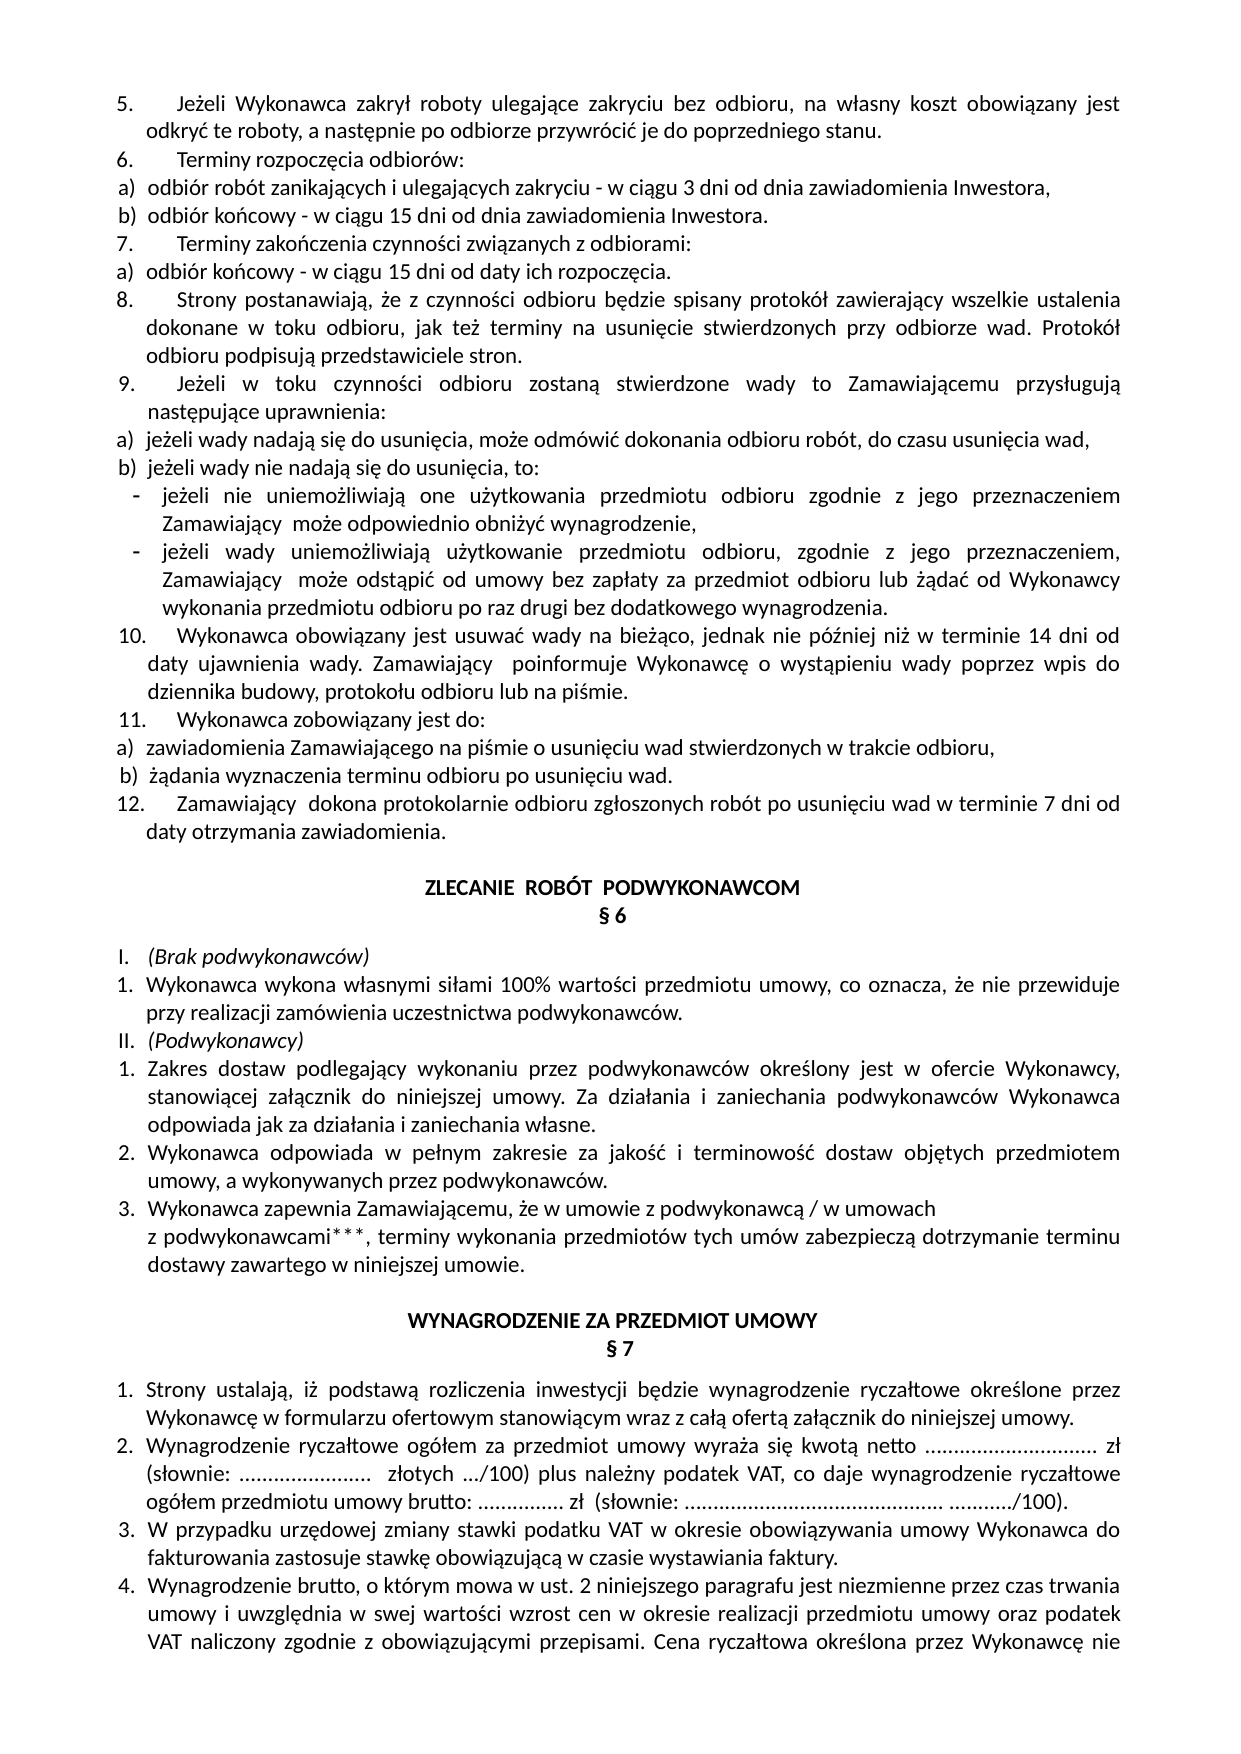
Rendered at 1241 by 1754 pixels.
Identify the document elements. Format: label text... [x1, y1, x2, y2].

text § 7 [118, 1334, 1122, 1362]
text § 6 [103, 901, 1122, 929]
list Wykonawca zapewnia Zamawiającemu, że w umowie z podwykonawcą / w umowach z podwykonawcami***, terminy wykonania przedmiotów tych umów zabezpieczą dotrzymanie terminu dostawy zawartego w niniejszej umowie. [118, 1194, 1122, 1278]
list (Podwykonawcy) [118, 1026, 1122, 1054]
list (Brak podwykonawców) [118, 942, 1122, 970]
list zawiadomienia Zamawiającego na piśmie o usunięciu wad stwierdzonych w trakcie odbioru, [116, 733, 1122, 761]
list Jeżeli w toku czynności odbioru zostaną stwierdzone wady to Zamawiającemu przysługują następujące uprawnienia: [118, 369, 1122, 425]
list W przypadku urzędowej zmiany stawki podatku VAT w okresie obowiązywania umowy Wykonawca do fakturowania zastosuje stawkę obowiązującą w czasie wystawiania faktury. [118, 1515, 1122, 1571]
list jeżeli wady nadają się do usunięcia, może odmówić dokonania odbioru robót, do czasu usunięcia wad, [116, 425, 1122, 453]
list Wykonawca odpowiada w pełnym zakresie za jakość i terminowość dostaw objętych przedmiotem umowy, a wykonywanych przez podwykonawców. [118, 1138, 1122, 1194]
list Zakres dostaw podlegający wykonaniu przez podwykonawców określony jest w ofercie Wykonawcy, stanowiącej załącznik do niniejszej umowy. Za działania i zaniechania podwykonawców Wykonawca odpowiada jak za działania i zaniechania własne. [118, 1054, 1122, 1138]
list Terminy rozpoczęcia odbiorów: [116, 145, 1122, 173]
list Wynagrodzenie brutto, o którym mowa w ust. 2 niniejszego paragrafu jest niezmienne przez czas trwania umowy i uwzględnia w swej wartości wzrost cen w okresie realizacji przedmiotu umowy oraz podatek VAT naliczony zgodnie z obowiązującymi przepisami. Cena ryczałtowa określona przez Wykonawcę nie [118, 1571, 1122, 1655]
list Terminy zakończenia czynności związanych z odbiorami: [116, 229, 1122, 257]
list jeżeli wady uniemożliwiają użytkowanie przedmiotu odbioru, zgodnie z jego przeznaczeniem, Zamawiający może odstąpić od umowy bez zapłaty za przedmiot odbioru lub żądać od Wykonawcy wykonania przedmiotu odbioru po raz drugi bez dodatkowego wynagrodzenia. [132, 537, 1122, 621]
list Strony postanawiają, że z czynności odbioru będzie spisany protokół zawierający wszelkie ustalenia dokonane w toku odbioru, jak też terminy na usunięcie stwierdzonych przy odbiorze wad. Protokół odbioru podpisują przedstawiciele stron. [116, 285, 1122, 369]
list jeżeli nie uniemożliwiają one użytkowania przedmiotu odbioru zgodnie z jego przeznaczeniem Zamawiający może odpowiednio obniżyć wynagrodzenie, [132, 481, 1122, 537]
list Wykonawca obowiązany jest usuwać wady na bieżąco, jednak nie później niż w terminie 14 dni od daty ujawnienia wady. Zamawiający poinformuje Wykonawcę o wystąpieniu wady poprzez wpis do dziennika budowy, protokołu odbioru lub na piśmie. [118, 621, 1122, 705]
list Wykonawca zobowiązany jest do: [118, 705, 1122, 733]
list żądania wyznaczenia terminu odbioru po usunięciu wad. [119, 761, 1122, 789]
list jeżeli wady nie nadają się do usunięcia, to: [118, 453, 1122, 481]
list Jeżeli Wykonawca zakrył roboty ulegające zakryciu bez odbioru, na własny koszt obowiązany jest odkryć te roboty, a następnie po odbiorze przywrócić je do poprzedniego stanu. [116, 89, 1122, 145]
list Strony ustalają, iż podstawą rozliczenia inwestycji będzie wynagrodzenie ryczałtowe określone przez Wykonawcę w formularzu ofertowym stanowiącym wraz z całą ofertą załącznik do niniejszej umowy. [116, 1375, 1122, 1431]
text ZLECANIE ROBÓT PODWYKONAWCOM [103, 873, 1122, 901]
list Wykonawca wykona własnymi siłami 100% wartości przedmiotu umowy, co oznacza, że nie przewiduje przy realizacji zamówienia uczestnictwa podwykonawców. [116, 970, 1122, 1026]
list odbiór końcowy - w ciągu 15 dni od dnia zawiadomienia Inwestora. [118, 201, 1122, 229]
list odbiór końcowy - w ciągu 15 dni od daty ich rozpoczęcia. [116, 257, 1122, 285]
list Zamawiający dokona protokolarnie odbioru zgłoszonych robót po usunięciu wad w terminie 7 dni od daty otrzymania zawiadomienia. [116, 789, 1122, 845]
list odbiór robót zanikających i ulegających zakryciu - w ciągu 3 dni od dnia zawiadomienia Inwestora, [118, 173, 1122, 201]
list Wynagrodzenie ryczałtowe ogółem za przedmiot umowy wyraża się kwotą netto .............................. zł (słownie: ....................... złotych .../100) plus należny podatek VAT, co daje wynagrodzenie ryczałtowe ogółem przedmiotu umowy brutto: ............... zł (słownie: ............................................. .........../100). [116, 1431, 1122, 1515]
text WYNAGRODZENIE ZA PRZEDMIOT UMOWY [103, 1306, 1122, 1334]
